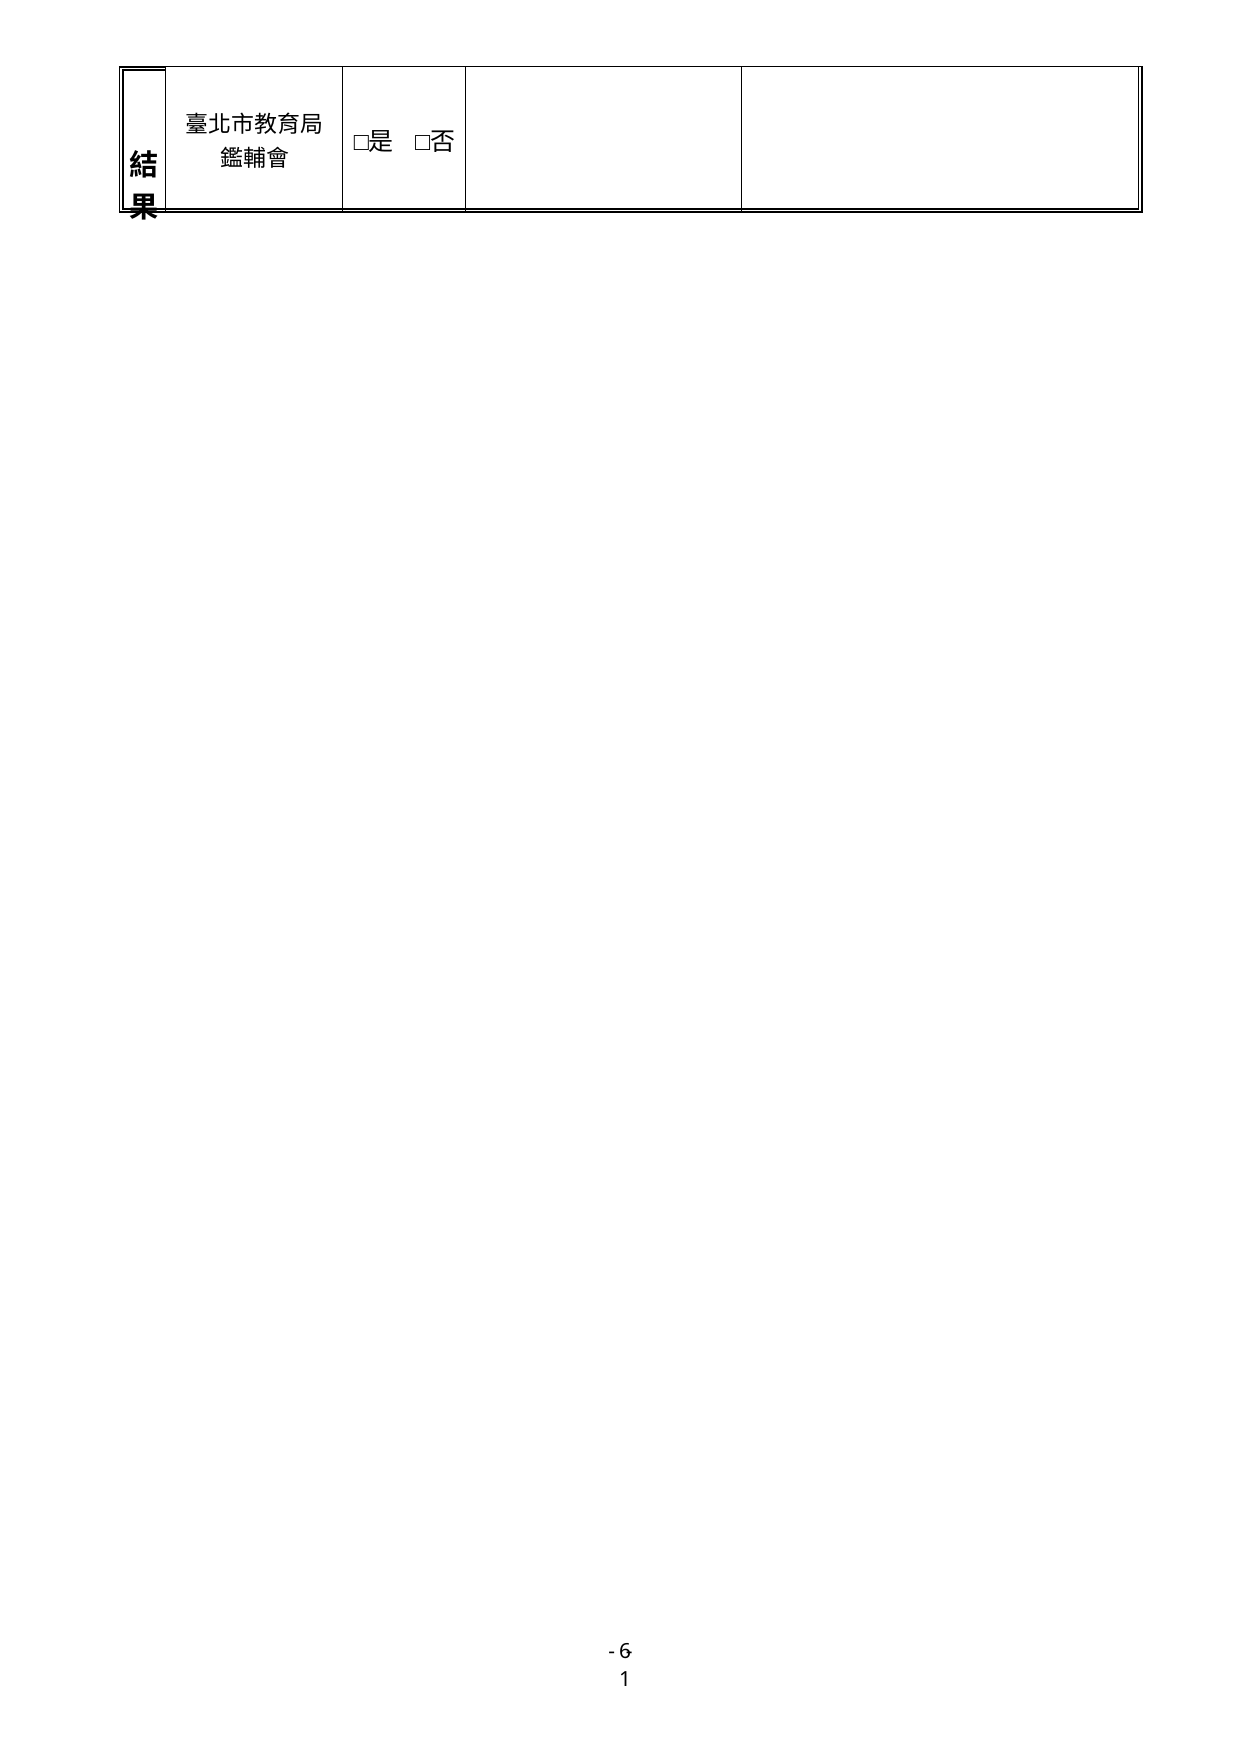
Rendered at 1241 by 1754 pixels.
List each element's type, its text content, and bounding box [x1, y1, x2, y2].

table_cell 臺北市教育局 鑑輔會 [166, 67, 342, 208]
table_cell 伍 、 鑑 定 結 果 [124, 71, 165, 208]
table_cell □否 [404, 67, 465, 208]
table_cell [466, 67, 741, 208]
table_cell □是 [343, 67, 404, 208]
table_cell [742, 67, 1138, 208]
